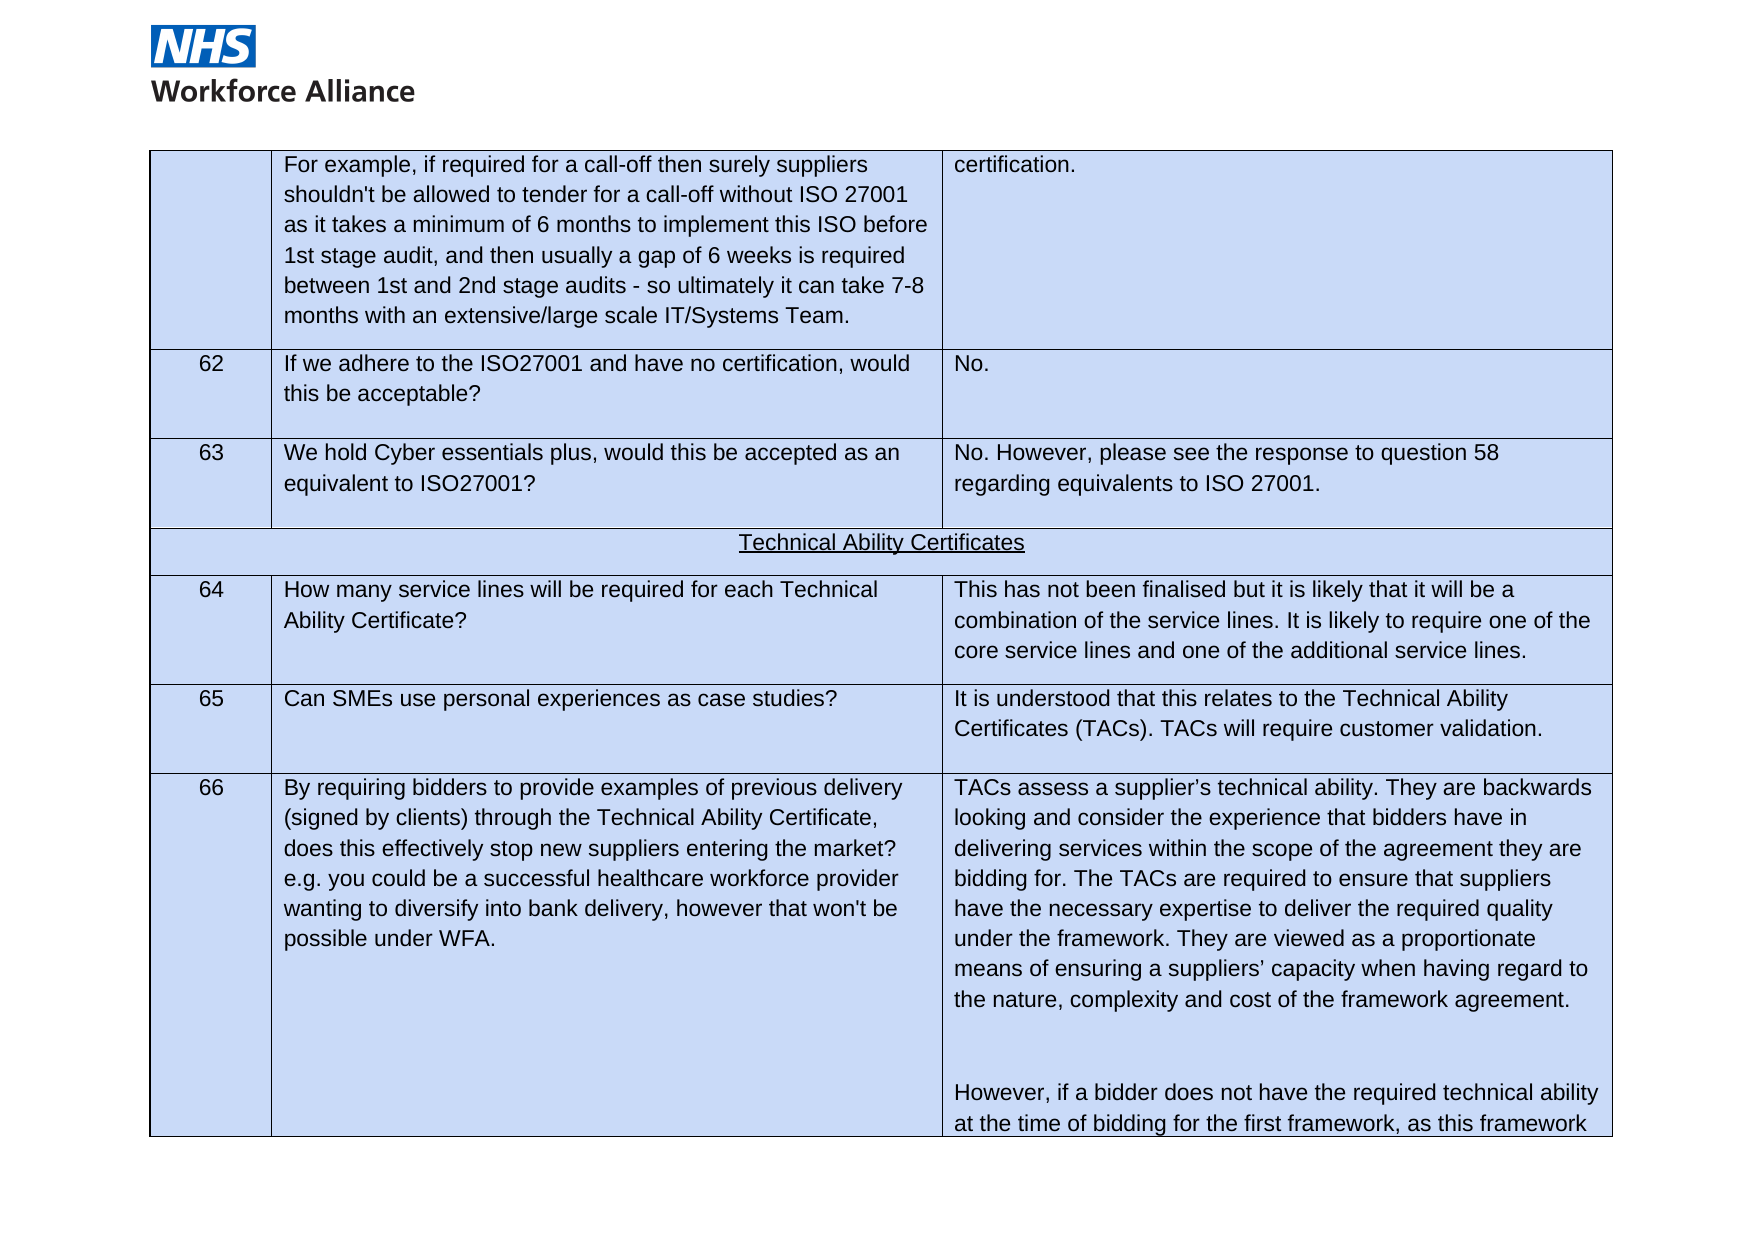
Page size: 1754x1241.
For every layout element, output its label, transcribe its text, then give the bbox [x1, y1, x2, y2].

table_cell How many service lines will be required for each Technical Ability Certificate? [272, 576, 942, 684]
table_cell 64 [151, 576, 271, 684]
table_cell No. However, please see the response to question 58 regarding equivalents to ISO 27001. [943, 439, 1612, 527]
table_cell Technical Ability Certificates [151, 529, 1612, 575]
table_cell By requiring bidders to provide examples of previous delivery (signed by clients) through the Technical Ability Certificate, does this effectively stop new suppliers entering the market? e.g. you could be a successful healthcare workforce provider wanting to diversify into bank delivery, however that won't be possible under WFA. [272, 774, 942, 1136]
table_cell 66 [151, 774, 271, 1136]
table_cell This has not been finalised but it is likely that it will be a combination of the service lines. It is likely to require one of the core service lines and one of the additional service lines. [943, 576, 1612, 684]
table_cell We hold Cyber essentials plus, would this be accepted as an equivalent to ISO27001? [272, 439, 942, 527]
table_cell 63 [151, 439, 271, 527]
table_cell No. [943, 350, 1612, 438]
table_cell It is understood that this relates to the Technical Ability Certificates (TACs). TACs will require customer validation. [943, 685, 1612, 773]
table_cell TACs assess a supplier’s technical ability. They are backwards looking and consider the experience that bidders have in delivering services within the scope of the agreement they are bidding for. The TACs are required to ensure that suppliers have the necessary expertise to deliver the required quality under the framework. They are viewed as a proportionate means of ensuring a suppliers’ capacity when having regard to the nature, complexity and cost of the framework agreement. However, if a bidder does not have the required technical ability at the time of bidding for the first framework, as this framework [943, 774, 1612, 1136]
table_cell [151, 151, 271, 349]
table_cell certification. [943, 151, 1612, 349]
table_cell For example, if required for a call-off then surely suppliers shouldn't be allowed to tender for a call-off without ISO 27001 as it takes a minimum of 6 months to implement this ISO before 1st stage audit, and then usually a gap of 6 weeks is required between 1st and 2nd stage audits - so ultimately it can take 7-8 months with an extensive/large scale IT/Systems Team. [272, 151, 942, 349]
table_cell 62 [151, 350, 271, 438]
table_cell Can SMEs use personal experiences as case studies? [272, 685, 942, 773]
table_cell If we adhere to the ISO27001 and have no certification, would this be acceptable? [272, 350, 942, 438]
table_cell 65 [151, 685, 271, 773]
